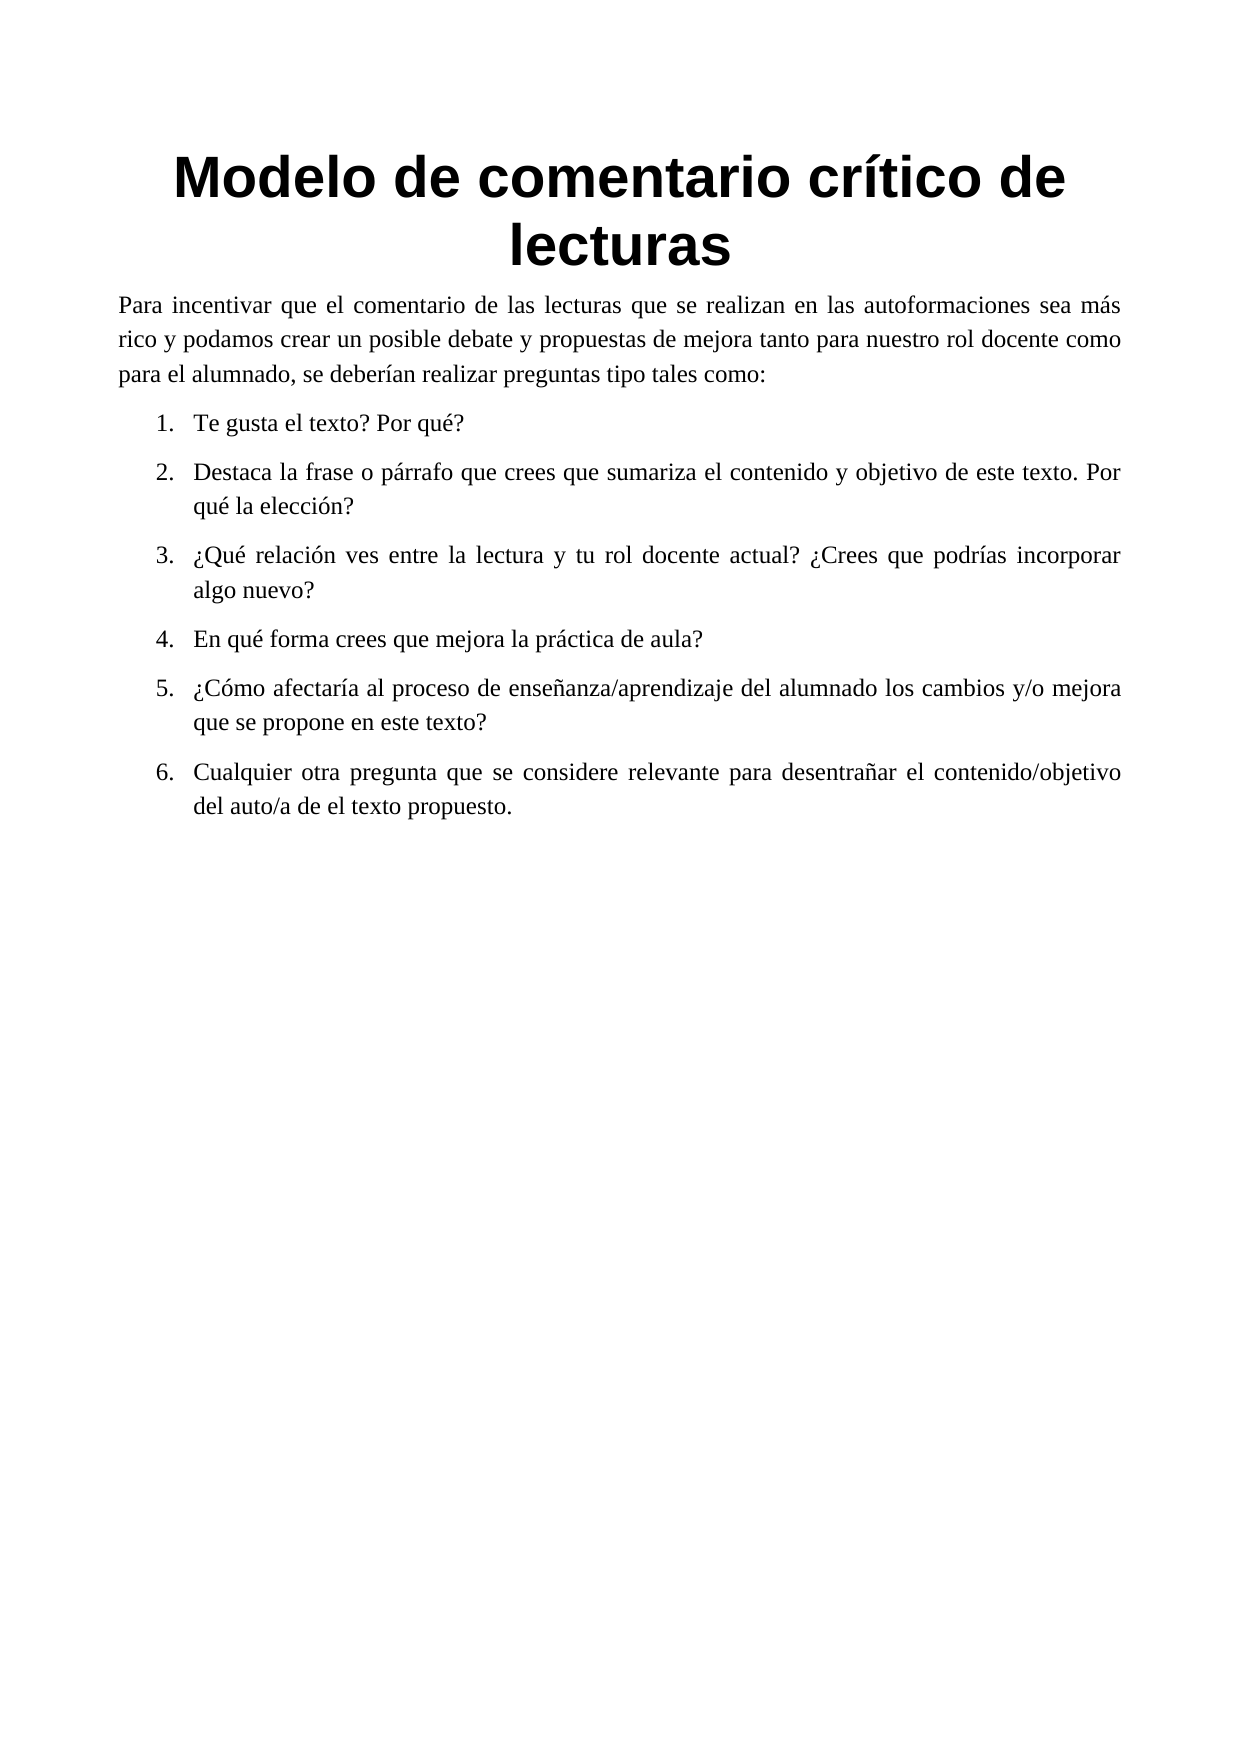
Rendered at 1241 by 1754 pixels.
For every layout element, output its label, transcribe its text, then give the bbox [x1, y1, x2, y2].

list Cualquier otra pregunta que se considere relevante para desentrañar el contenido/objetivo del auto/a de el texto propuesto. [156, 757, 1122, 820]
list En qué forma crees que mejora la práctica de aula? [156, 624, 1122, 653]
list ¿Cómo afectaría al proceso de enseñanza/aprendizaje del alumnado los cambios y/o mejora que se propone en este texto? [156, 673, 1122, 736]
text Para incentivar que el comentario de las lecturas que se realizan en las autoformaciones sea más rico y podamos crear un posible debate y propuestas de mejora tanto para nuestro rol docente como para el alumnado, se deberían realizar preguntas tipo tales como: [118, 290, 1122, 387]
list ¿Qué relación ves entre la lectura y tu rol docente actual? ¿Crees que podrías incorporar algo nuevo? [156, 540, 1122, 604]
title Modelo de comentario crítico de lecturas [118, 143, 1122, 277]
list Te gusta el texto? Por qué? [156, 408, 1122, 437]
list Destaca la frase o párrafo que crees que sumariza el contenido y objetivo de este texto. Por qué la elección? [156, 457, 1122, 520]
